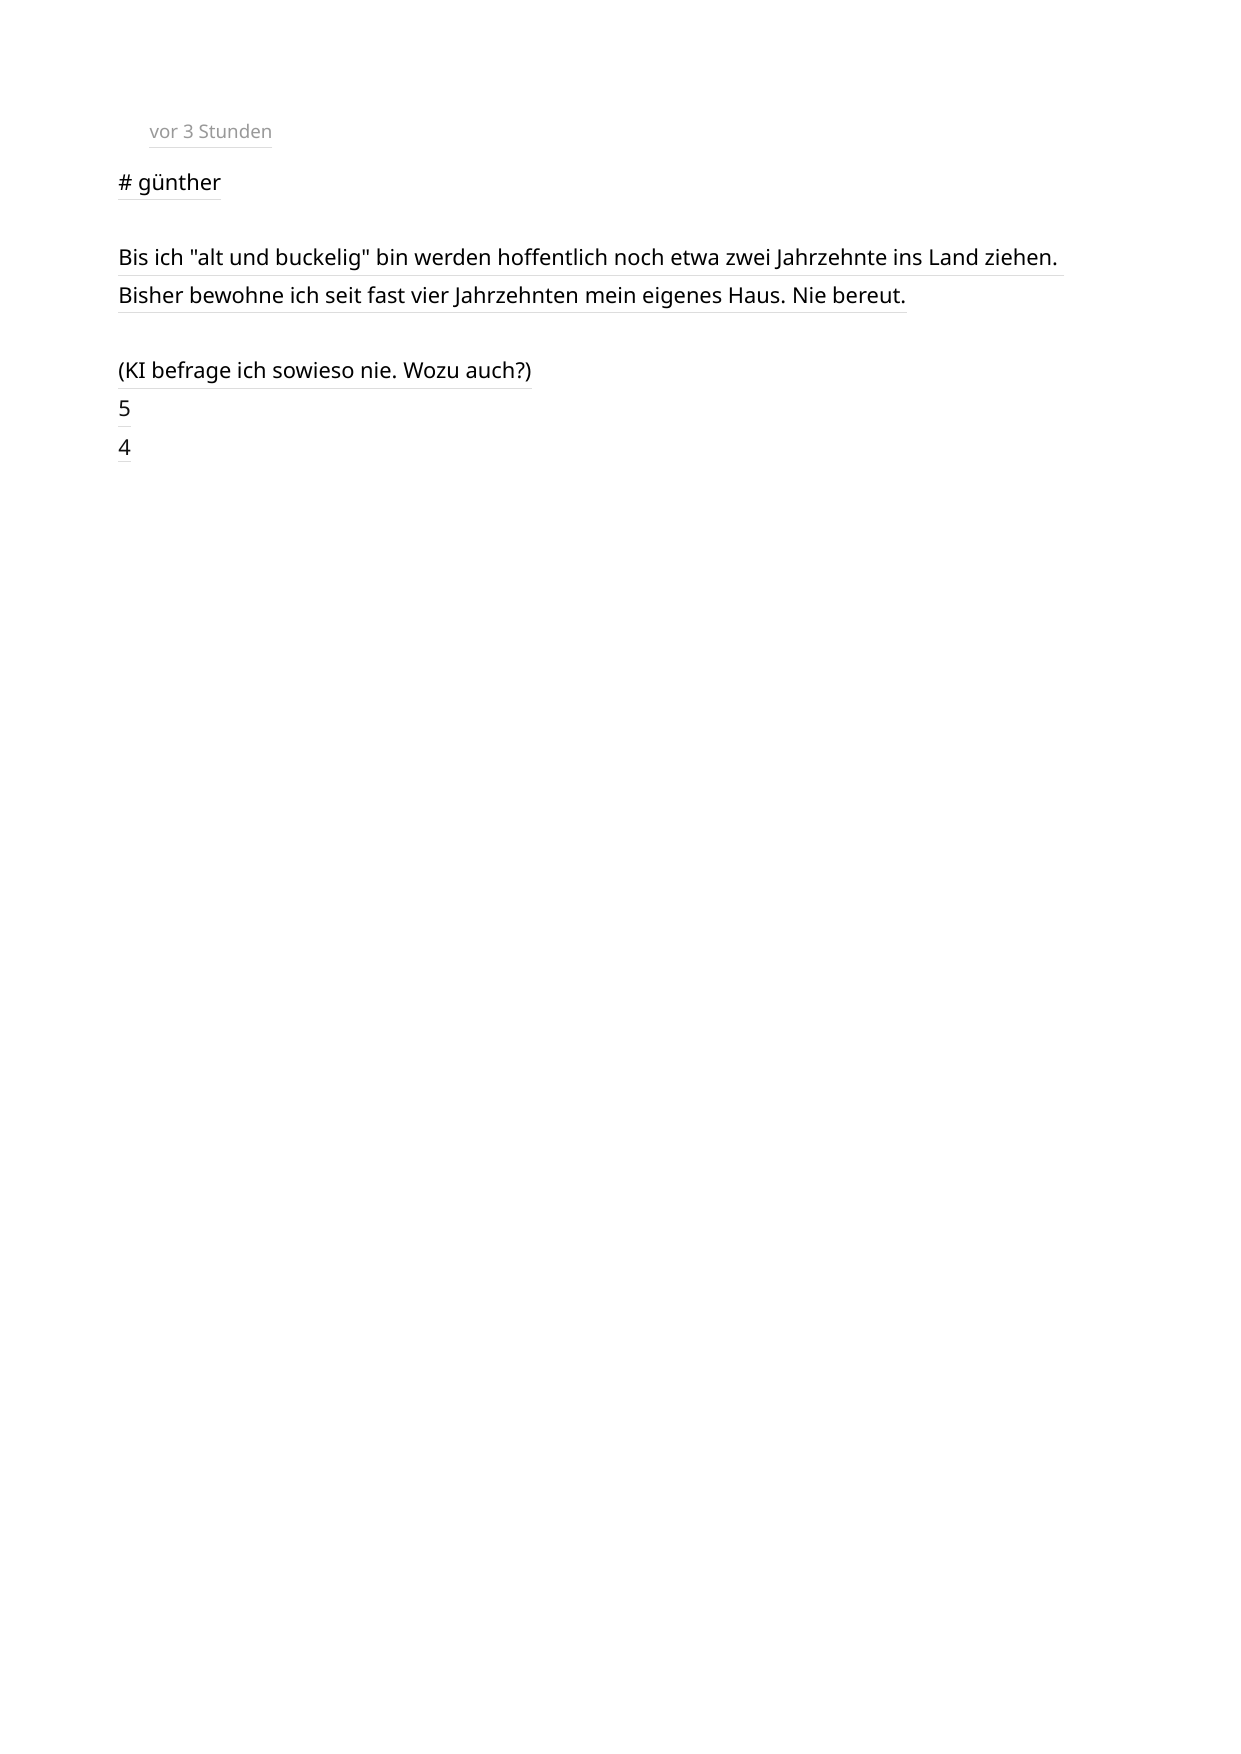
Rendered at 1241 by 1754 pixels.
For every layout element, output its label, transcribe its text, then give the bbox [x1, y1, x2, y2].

text # günther Bis ich "alt und buckelig" bin werden hoffentlich noch etwa zwei Jahrzehnte ins Land ziehen. Bisher bewohne ich seit fast vier Jahrzehnten mein eigenes Haus. Nie bereut. (KI befrage ich sowieso nie. Wozu auch?) [118, 167, 1122, 389]
text 5 [118, 393, 1122, 427]
text vor 3 Stunden [149, 118, 1117, 148]
text 4 [118, 431, 1122, 462]
